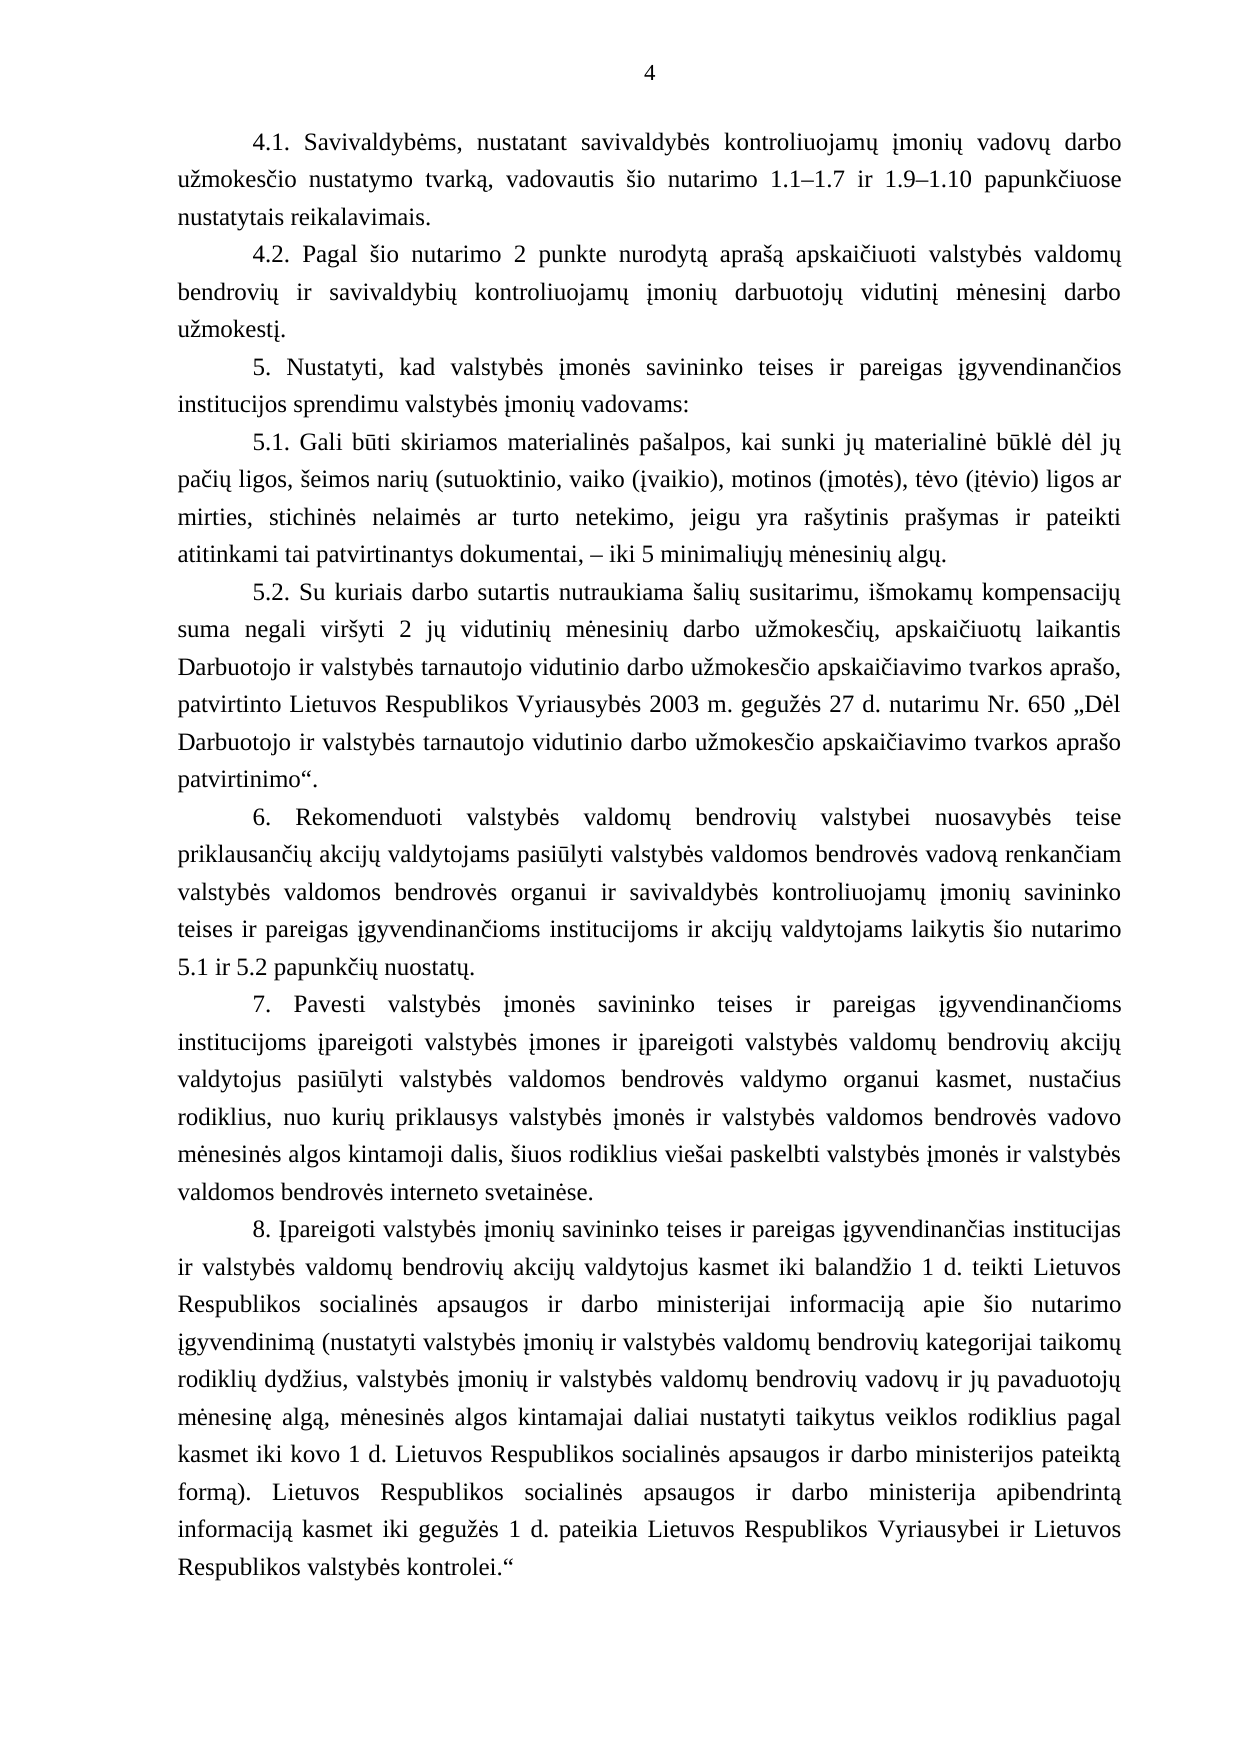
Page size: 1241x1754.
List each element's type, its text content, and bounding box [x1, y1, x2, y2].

text 7. Pavesti valstybės įmonės savininko teises ir pareigas įgyvendinančioms institucijoms įpareigoti valstybės įmones ir įpareigoti valstybės valdomų bendrovių akcijų valdytojus pasiūlyti valstybės valdomos bendrovės valdymo organui kasmet, nustačius rodiklius, nuo kurių priklausys valstybės įmonės ir valstybės valdomos bendrovės vadovo mėnesinės algos kintamoji dalis, šiuos rodiklius viešai paskelbti valstybės įmonės ir valstybės valdomos bendrovės interneto svetainėse. [177, 981, 1122, 1206]
text 6. Rekomenduoti valstybės valdomų bendrovių valstybei nuosavybės teise priklausančių akcijų valdytojams pasiūlyti valstybės valdomos bendrovės vadovą renkančiam valstybės valdomos bendrovės organui ir savivaldybės kontroliuojamų įmonių savininko teises ir pareigas įgyvendinančioms institucijoms ir akcijų valdytojams laikytis šio nutarimo 5.1 ir 5.2 papunkčių nuostatų. [177, 793, 1122, 981]
text 5. Nustatyti, kad valstybės įmonės savininko teises ir pareigas įgyvendinančios institucijos sprendimu valstybės įmonių vadovams: [177, 343, 1122, 418]
text 5.2. Su kuriais darbo sutartis nutraukiama šalių susitarimu, išmokamų kompensacijų suma negali viršyti 2 jų vidutinių mėnesinių darbo užmokesčių, apskaičiuotų laikantis Darbuotojo ir valstybės tarnautojo vidutinio darbo užmokesčio apskaičiavimo tvarkos aprašo, patvirtinto Lietuvos Respublikos Vyriausybės 2003 m. gegužės 27 d. nutarimu Nr. 650 „Dėl Darbuotojo ir valstybės tarnautojo vidutinio darbo užmokesčio apskaičiavimo tvarkos aprašo patvirtinimo“. [177, 568, 1122, 793]
text 5.1. Gali būti skiriamos materialinės pašalpos, kai sunki jų materialinė būklė dėl jų pačių ligos, šeimos narių (sutuoktinio, vaiko (įvaikio), motinos (įmotės), tėvo (įtėvio) ligos ar mirties, stichinės nelaimės ar turto netekimo, jeigu yra rašytinis prašymas ir pateikti atitinkami tai patvirtinantys dokumentai, – iki 5 minimaliųjų mėnesinių algų. [177, 418, 1122, 568]
text 4.1. Savivaldybėms, nustatant savivaldybės kontroliuojamų įmonių vadovų darbo užmokesčio nustatymo tvarką, vadovautis šio nutarimo 1.1–1.7 ir 1.9–1.10 papunkčiuose nustatytais reikalavimais. [177, 118, 1122, 231]
text 8. Įpareigoti valstybės įmonių savininko teises ir pareigas įgyvendinančias institucijas ir valstybės valdomų bendrovių akcijų valdytojus kasmet iki balandžio 1 d. teikti Lietuvos Respublikos socialinės apsaugos ir darbo ministerijai informaciją apie šio nutarimo įgyvendinimą (nustatyti valstybės įmonių ir valstybės valdomų bendrovių kategorijai taikomų rodiklių dydžius, valstybės įmonių ir valstybės valdomų bendrovių vadovų ir jų pavaduotojų mėnesinę algą, mėnesinės algos kintamajai daliai nustatyti taikytus veiklos rodiklius pagal kasmet iki kovo 1 d. Lietuvos Respublikos socialinės apsaugos ir darbo ministerijos pateiktą formą). Lietuvos Respublikos socialinės apsaugos ir darbo ministerija apibendrintą informaciją kasmet iki gegužės 1 d. pateikia Lietuvos Respublikos Vyriausybei ir Lietuvos Respublikos valstybės kontrolei.“ [177, 1206, 1122, 1581]
text 4.2. Pagal šio nutarimo 2 punkte nurodytą aprašą apskaičiuoti valstybės valdomų bendrovių ir savivaldybių kontroliuojamų įmonių darbuotojų vidutinį mėnesinį darbo užmokestį. [177, 231, 1122, 343]
